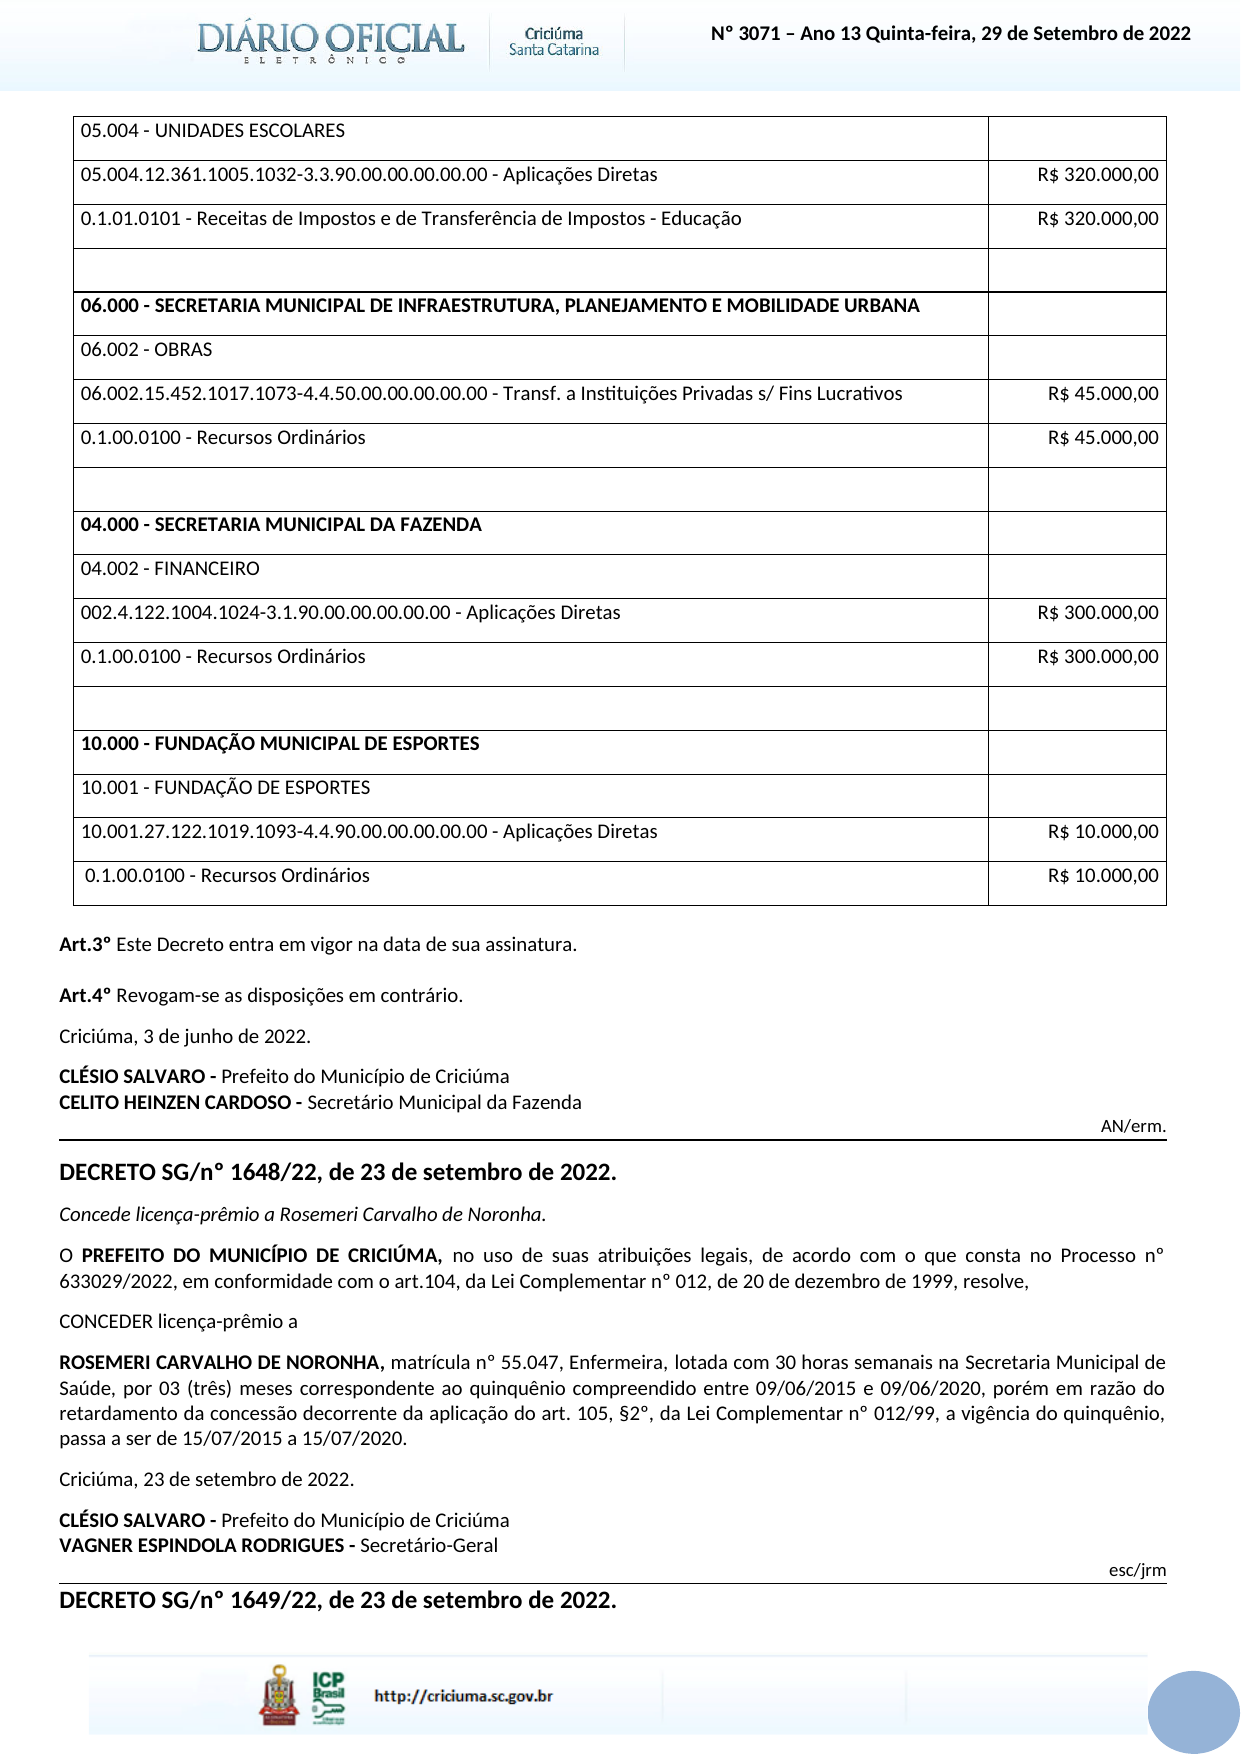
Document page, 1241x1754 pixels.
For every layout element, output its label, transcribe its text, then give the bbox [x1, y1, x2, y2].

table_cell R$ 45.000,00 [989, 424, 1166, 467]
text AN/erm. [59, 1114, 1167, 1139]
table_cell [989, 555, 1166, 598]
table_cell 06.002 - OBRAS [74, 336, 988, 379]
table_cell 10.000 - FUNDAÇÃO MUNICIPAL DE ESPORTES [74, 731, 988, 773]
text O PREFEITO DO MUNICÍPIO DE CRICIÚMA, no uso de suas atribuições legais, de acordo com o que consta no Processo nº 633029/2022, em conformidade com o art.104, da Lei Complementar nº 012, de 20 de dezembro de 1999, resolve, [59, 1242, 1167, 1293]
table_cell [989, 117, 1166, 160]
text DECRETO SG/nº 1649/22, de 23 de setembro de 2022. [59, 1584, 1167, 1614]
table_cell [74, 468, 988, 511]
table_cell [989, 775, 1166, 817]
table_cell [989, 336, 1166, 379]
table_cell 05.004.12.361.1005.1032-3.3.90.00.00.00.00.00 - Aplicações Diretas [74, 161, 988, 204]
table_cell [989, 512, 1166, 554]
text VAGNER ESPINDOLA RODRIGUES - Secretário-Geral [59, 1532, 1167, 1558]
text CLÉSIO SALVARO - Prefeito do Município de Criciúma [59, 1064, 1167, 1089]
table_cell R$ 320.000,00 [989, 205, 1166, 248]
text ROSEMERI CARVALHO DE NORONHA, matrícula nº 55.047, Enfermeira, lotada com 30 horas semanais na Secretaria Municipal de Saúde, por 03 (três) meses correspondente ao quinquênio compreendido entre 09/06/2015 e 09/06/2020, porém em razão do retardamento da concessão decorrente da aplicação do art. 105, §2º, da Lei Complementar nº 012/99, a vigência do quinquênio, passa a ser de 15/07/2015 a 15/07/2020. [59, 1349, 1167, 1451]
table_cell [989, 468, 1166, 511]
text esc/jrm [59, 1558, 1167, 1583]
text Criciúma, 23 de setembro de 2022. [59, 1466, 1167, 1492]
table_cell R$ 45.000,00 [989, 380, 1166, 423]
table_cell [74, 249, 988, 291]
text CLÉSIO SALVARO - Prefeito do Município de Criciúma [59, 1507, 1167, 1532]
table_cell R$ 10.000,00 [989, 862, 1166, 905]
table_cell 04.000 - SECRETARIA MUNICIPAL DA FAZENDA [74, 512, 988, 554]
text DECRETO SG/nº 1648/22, de 23 de setembro de 2022. [59, 1156, 1167, 1186]
table_cell 0.1.00.0100 - Recursos Ordinários [74, 424, 988, 467]
table_cell 0.1.00.0100 - Recursos Ordinários [74, 862, 988, 905]
table_cell [74, 687, 988, 729]
table_cell 0.1.01.0101 - Receitas de Impostos e de Transferência de Impostos - Educação [74, 205, 988, 248]
table_cell [989, 687, 1166, 729]
table_cell 05.004 - UNIDADES ESCOLARES [74, 117, 988, 160]
text Art.3º Este Decreto entra em vigor na data de sua assinatura. [59, 931, 1167, 957]
text CELITO HEINZEN CARDOSO - Secretário Municipal da Fazenda [59, 1089, 1167, 1114]
table_cell R$ 10.000,00 [989, 818, 1166, 861]
table_cell 002.4.122.1004.1024-3.1.90.00.00.00.00.00 - Aplicações Diretas [74, 599, 988, 642]
table_cell 0.1.00.0100 - Recursos Ordinários [74, 643, 988, 686]
table_cell R$ 300.000,00 [989, 599, 1166, 642]
text CONCEDER licença-prêmio a [59, 1308, 1167, 1334]
text Concede licença-prêmio a Rosemeri Carvalho de Noronha. [59, 1202, 1167, 1227]
text Art.4º Revogam-se as disposições em contrário. [59, 982, 1167, 1008]
table_cell [989, 249, 1166, 291]
table_cell 06.002.15.452.1017.1073-4.4.50.00.00.00.00.00 - Transf. a Instituições Privadas s/ Fins Lucrativos [74, 380, 988, 423]
table_cell 06.000 - SECRETARIA MUNICIPAL DE INFRAESTRUTURA, PLANEJAMENTO E MOBILIDADE URBANA [74, 293, 988, 335]
table_cell 10.001.27.122.1019.1093-4.4.90.00.00.00.00.00 - Aplicações Diretas [74, 818, 988, 861]
table_cell 04.002 - FINANCEIRO [74, 555, 988, 598]
table_cell 10.001 - FUNDAÇÃO DE ESPORTES [74, 775, 988, 817]
table_cell [989, 293, 1166, 335]
text Criciúma, 3 de junho de 2022. [59, 1023, 1167, 1048]
table_cell [989, 731, 1166, 773]
table_cell R$ 320.000,00 [989, 161, 1166, 204]
table_cell R$ 300.000,00 [989, 643, 1166, 686]
